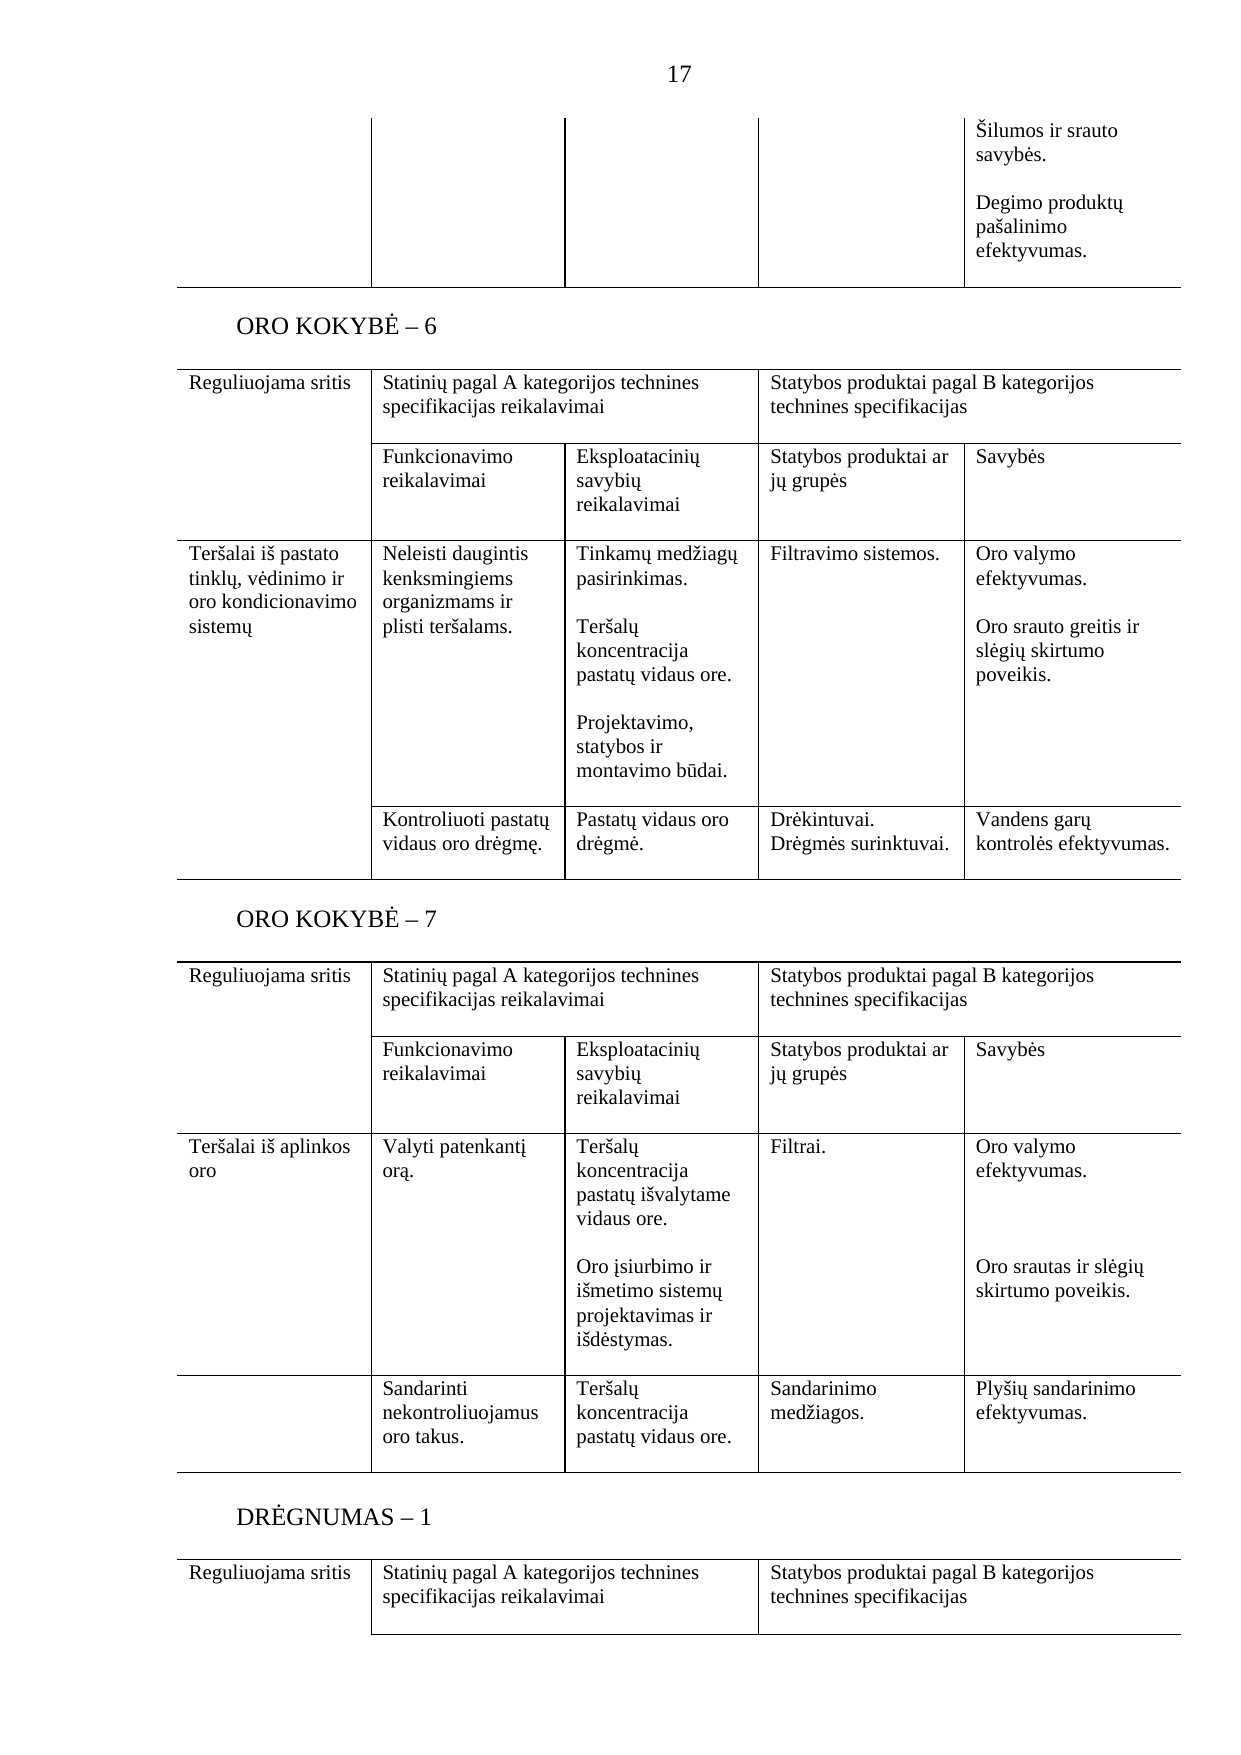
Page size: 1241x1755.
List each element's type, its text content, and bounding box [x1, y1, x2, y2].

table_cell Oro valymo efektyvumas. [965, 541, 1181, 589]
table_cell Oro valymo efektyvumas. [965, 1134, 1181, 1230]
table_cell Šilumos ir srauto savybės. [965, 118, 1181, 166]
table_cell [965, 1448, 1181, 1472]
table_cell [759, 614, 964, 686]
table_cell [177, 855, 371, 879]
table_cell Filtravimo sistemos. [759, 541, 964, 589]
table_cell Kontroliuoti pastatų vidaus oro drėgmę. [372, 807, 564, 855]
table_cell [759, 516, 964, 540]
table_cell [177, 1448, 371, 1472]
table_cell [566, 855, 758, 879]
table_cell [566, 1109, 758, 1133]
table_cell Filtrai. [759, 1134, 964, 1351]
table_cell [372, 855, 564, 879]
table_cell Teršalų koncentracija pastatų vidaus ore. [566, 614, 758, 686]
table_cell [965, 590, 1181, 613]
table_header Statybos produktai pagal B kategorijos technines specifikacijas [759, 963, 1181, 1011]
table_header Reguliuojama sritis [177, 1560, 371, 1633]
table_cell [965, 263, 1181, 287]
table_cell [566, 686, 758, 710]
table_header Statybos produktai pagal B kategorijos technines specifikacijas [759, 370, 1181, 418]
table_cell [372, 1011, 758, 1036]
table_header Reguliuojama sritis [177, 370, 371, 516]
table_cell [759, 710, 964, 782]
table_cell Oro įsiurbimo ir išmetimo sistemų projektavimas ir išdėstymas. [566, 1254, 758, 1351]
table_cell [965, 1351, 1181, 1375]
table_cell [965, 686, 1181, 710]
table_cell [372, 190, 564, 262]
table_cell Eksploatacinių savybių reikalavimai [566, 1037, 758, 1109]
table_cell Eksploatacinių savybių reikalavimai [566, 444, 758, 516]
table_cell Teršalų koncentracija pastatų vidaus ore. [566, 1376, 758, 1448]
table_cell [372, 263, 564, 287]
table_cell [372, 782, 564, 806]
text ORO KOKYBĖ – 7 [177, 904, 1181, 933]
table_cell [566, 1351, 758, 1375]
table_cell Funkcionavimo reikalavimai [372, 444, 564, 516]
text DRĖGNUMAS – 1 [177, 1502, 1181, 1531]
text ORO KOKYBĖ – 6 [177, 311, 1181, 340]
table_cell [759, 1609, 1181, 1633]
table_cell [566, 1230, 758, 1254]
table_cell [759, 1109, 964, 1133]
table_cell [759, 418, 1181, 443]
table_cell [759, 686, 964, 710]
table_cell [965, 855, 1181, 879]
table_cell [965, 1109, 1181, 1133]
table_header Statinių pagal A kategorijos technines specifikacijas reikalavimai [372, 1560, 758, 1608]
table_cell [372, 1448, 564, 1472]
table_cell [759, 166, 964, 190]
table_cell [566, 263, 758, 287]
table_cell Teršalai iš aplinkos oro [177, 1134, 371, 1351]
table_cell [965, 710, 1181, 782]
table_cell Funkcionavimo reikalavimai [372, 1037, 564, 1109]
table_cell Teršalai iš pastato tinklų, vėdinimo ir oro kondicionavimo sistemų [177, 541, 371, 855]
table_cell [566, 166, 758, 190]
table_cell [965, 782, 1181, 806]
table_cell [566, 782, 758, 806]
table_cell Oro srauto greitis ir slėgių skirtumo poveikis. [965, 614, 1181, 686]
table_cell [177, 263, 371, 287]
table_cell Teršalų koncentracija pastatų išvalytame vidaus ore. [566, 1134, 758, 1230]
table_cell Plyšių sandarinimo efektyvumas. [965, 1376, 1181, 1448]
table_cell Statybos produktai ar jų grupės [759, 444, 964, 516]
table_cell [759, 1448, 964, 1472]
table_cell Statybos produktai ar jų grupės [759, 1037, 964, 1109]
table_cell [759, 1351, 964, 1375]
table_cell [372, 418, 758, 443]
table_cell [372, 118, 564, 166]
table_cell Pastatų vidaus oro drėgmė. [566, 807, 758, 855]
table_cell [372, 1351, 564, 1375]
table_cell Savybės [965, 1037, 1181, 1109]
table_cell [566, 516, 758, 540]
table_cell [566, 1448, 758, 1472]
table_cell [177, 1376, 371, 1448]
table_cell [759, 118, 964, 166]
table_cell [759, 1011, 1181, 1036]
table_header Statinių pagal A kategorijos technines specifikacijas reikalavimai [372, 963, 758, 1011]
table_cell [372, 1609, 758, 1633]
table_cell Valyti patenkantį orą. [372, 1134, 564, 1351]
table_cell [177, 1351, 371, 1375]
table_cell [965, 516, 1181, 540]
table_header Statybos produktai pagal B kategorijos technines specifikacijas [759, 1560, 1181, 1608]
table_header Reguliuojama sritis [177, 963, 371, 1109]
table_cell [372, 516, 564, 540]
table_cell Vandens garų kontrolės efektyvumas. [965, 807, 1181, 855]
table_cell [759, 190, 964, 262]
table_cell Savybės [965, 444, 1181, 516]
table_cell [566, 590, 758, 613]
table_cell [759, 782, 964, 806]
table_cell [372, 166, 564, 190]
table_cell [566, 190, 758, 262]
table_cell Drėkintuvai. Drėgmės surinktuvai. [759, 807, 964, 855]
table_cell Degimo produktų pašalinimo efektyvumas. [965, 190, 1181, 262]
table_header Statinių pagal A kategorijos technines specifikacijas reikalavimai [372, 370, 758, 418]
table_cell Neleisti daugintis kenksmingiems organizmams ir plisti teršalams. [372, 541, 564, 782]
table_cell Projektavimo, statybos ir montavimo būdai. [566, 710, 758, 782]
table_cell [372, 1109, 564, 1133]
table_cell [177, 118, 371, 262]
table_cell Tinkamų medžiagų pasirinkimas. [566, 541, 758, 589]
table_cell [177, 516, 371, 540]
table_cell [566, 118, 758, 166]
table_cell [759, 263, 964, 287]
table_cell Sandarinti nekontroliuojamus oro takus. [372, 1376, 564, 1448]
table_cell [965, 1230, 1181, 1254]
table_cell Sandarinimo medžiagos. [759, 1376, 964, 1448]
table_cell Oro srautas ir slėgių skirtumo poveikis. [965, 1254, 1181, 1351]
table_cell [759, 855, 964, 879]
table_cell [965, 166, 1181, 190]
table_cell [759, 590, 964, 613]
table_cell [177, 1109, 371, 1133]
